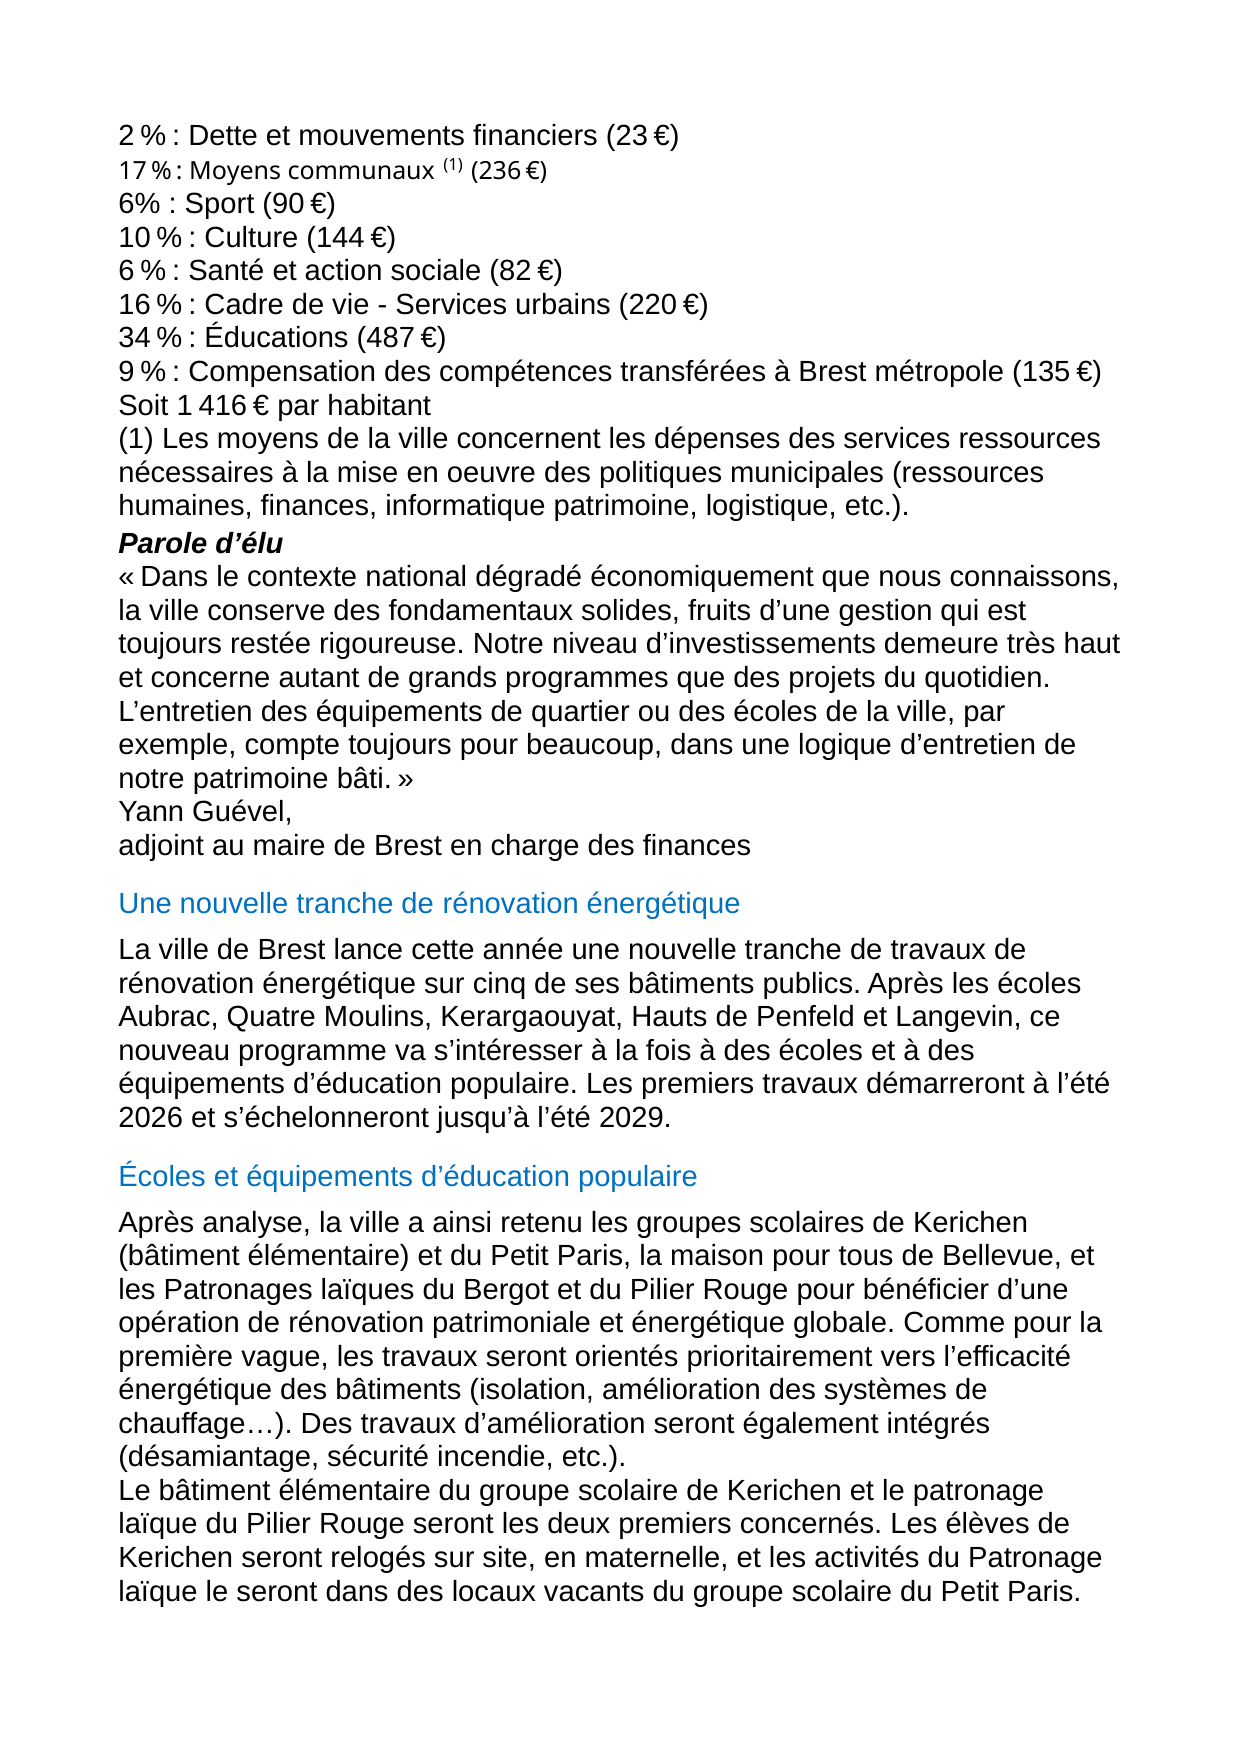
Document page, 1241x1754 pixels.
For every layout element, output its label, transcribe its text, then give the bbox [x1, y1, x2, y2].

text 2 % : Dette et mouvements financiers (23 €) [118, 118, 1122, 152]
text Yann Guével, [118, 794, 1122, 828]
text La ville de Brest lance cette année une nouvelle tranche de travaux de rénovation énergétique sur cinq de ses bâtiments publics. Après les écoles Aubrac, Quatre Moulins, Kerargaouyat, Hauts de Penfeld et Langevin, ce nouveau programme va s’intéresser à la fois à des écoles et à des équipements d’éducation populaire. Les premiers travaux démarreront à l’été 2026 et s’échelonneront jusqu’à l’été 2029. [118, 932, 1122, 1134]
text 9 % : Compensation des compétences transférées à Brest métropole (135 €) [118, 354, 1122, 388]
subtitle Une nouvelle tranche de rénovation énergétique [118, 886, 1122, 920]
text 10 % : Culture (144 €) [118, 220, 1122, 253]
text 34 % : Éducations (487 €) [118, 321, 1122, 354]
text 6 % : Santé et action sociale (82 €) [118, 253, 1122, 287]
subtitle Écoles et équipements d’éducation populaire [118, 1159, 1122, 1192]
text Après analyse, la ville a ainsi retenu les groupes scolaires de Kerichen (bâtiment élémentaire) et du Petit Paris, la maison pour tous de Bellevue, et les Patronages laïques du Bergot et du Pilier Rouge pour bénéficier d’une opération de rénovation patrimoniale et énergétique globale. Comme pour la première vague, les travaux seront orientés prioritairement vers l’efficacité énergétique des bâtiments (isolation, amélioration des systèmes de chauffage…). Des travaux d’amélioration seront également intégrés (désamiantage, sécurité incendie, etc.). [118, 1205, 1122, 1473]
text « Dans le contexte national dégradé économiquement que nous connaissons, la ville conserve des fondamentaux solides, fruits d’une gestion qui est toujours restée rigoureuse. Notre niveau d’investissements demeure très haut et concerne autant de grands programmes que des projets du quotidien. L’entretien des équipements de quartier ou des écoles de la ville, par exemple, compte toujours pour beaucoup, dans une logique d’entretien de notre patrimoine bâti. » [118, 559, 1122, 794]
text adjoint au maire de Brest en charge des finances [118, 828, 1122, 861]
text (1) Les moyens de la ville concernent les dépenses des services ressources nécessaires à la mise en oeuvre des politiques municipales (ressources humaines, finances, informatique patrimoine, logistique, etc.). [118, 421, 1122, 522]
text 16 % : Cadre de vie - Services urbains (220 €) [118, 287, 1122, 321]
text Soit 1 416 € par habitant [118, 388, 1122, 421]
subtitle Parole d’élu [118, 526, 1122, 559]
text 17 % : Moyens communaux (1) (236 €) [118, 152, 1122, 186]
text Le bâtiment élémentaire du groupe scolaire de Kerichen et le patronage laïque du Pilier Rouge seront les deux premiers concernés. Les élèves de Kerichen seront relogés sur site, en maternelle, et les activités du Patronage laïque le seront dans des locaux vacants du groupe scolaire du Petit Paris. [118, 1473, 1122, 1607]
text 6% : Sport (90 €) [118, 186, 1122, 220]
